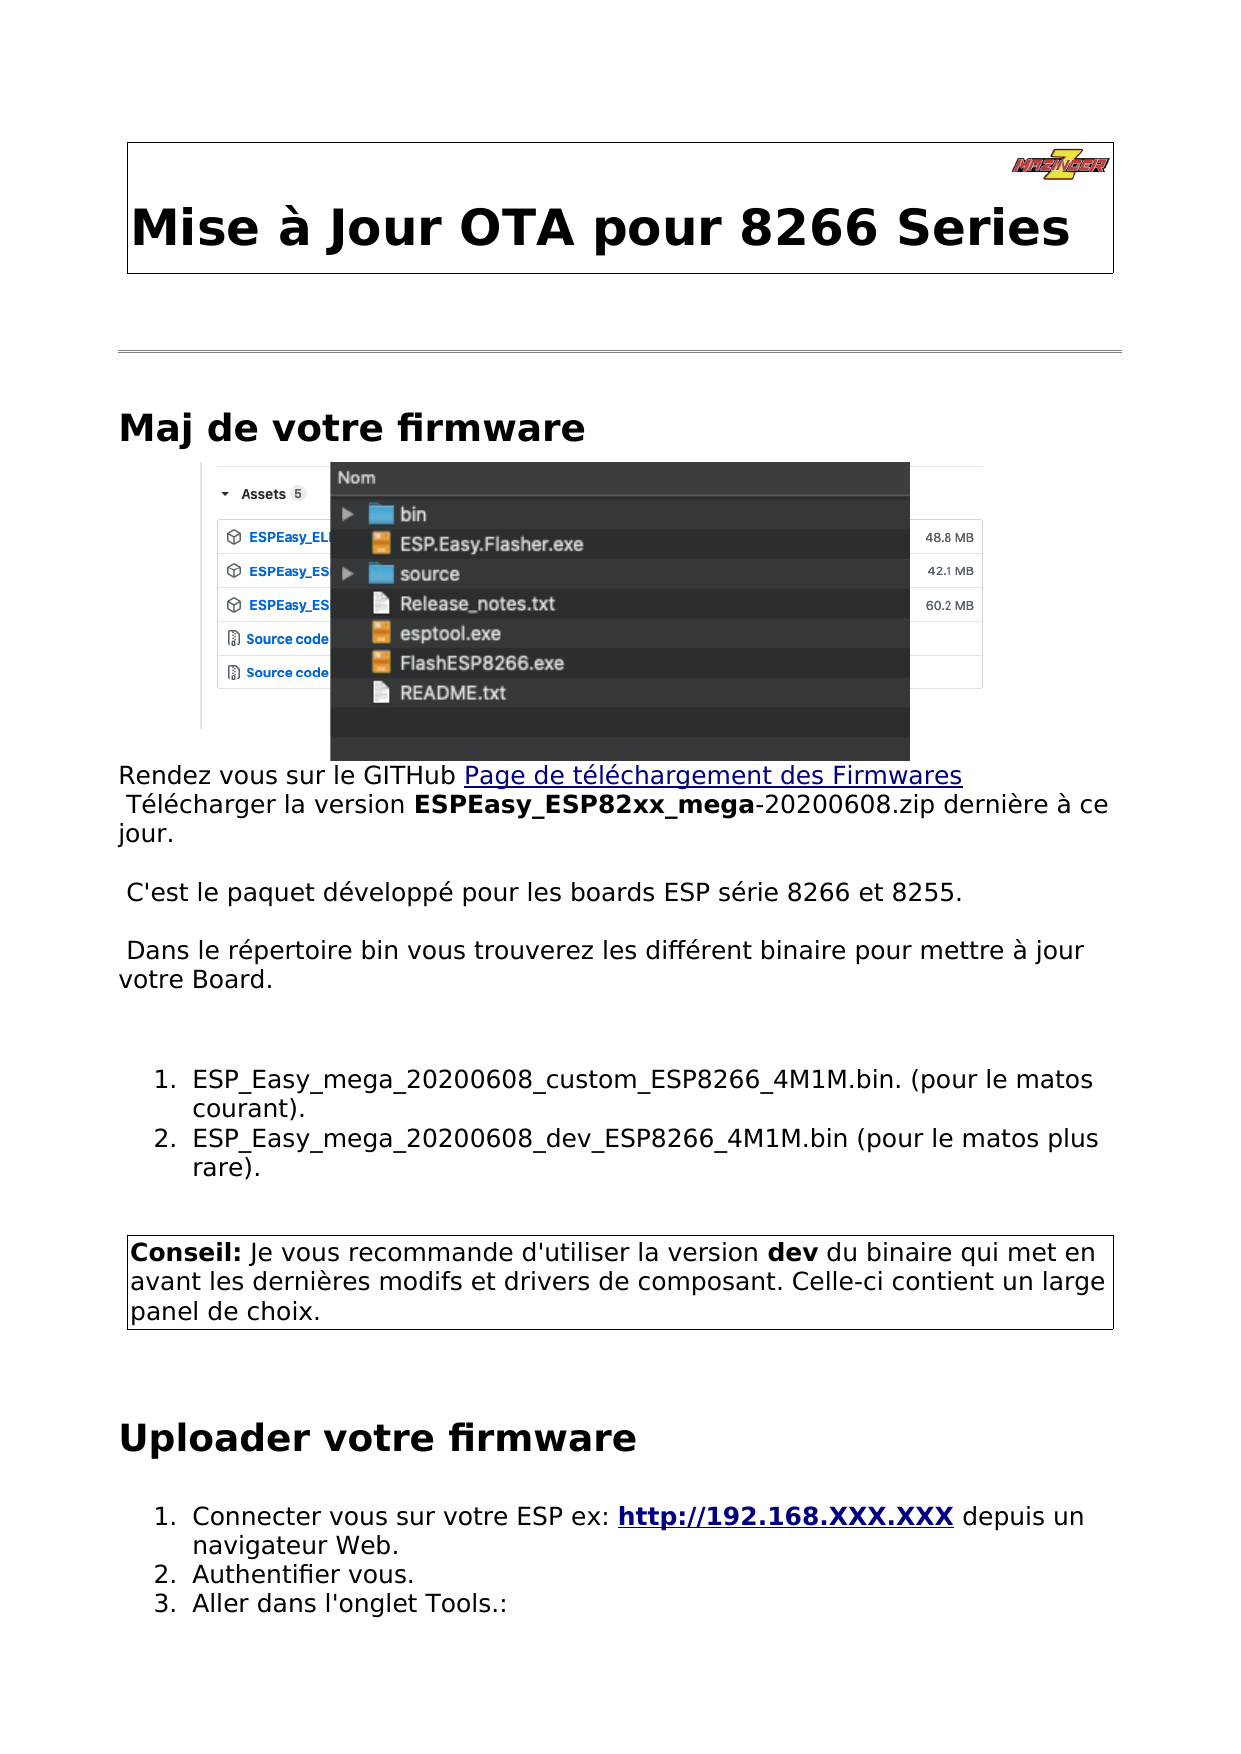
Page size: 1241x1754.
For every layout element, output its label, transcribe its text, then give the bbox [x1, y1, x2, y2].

text Rendez vous sur le GITHub Page de téléchargement des Firmwares Télécharger la version ESPEasy_ESP82xx_mega-20200608.zip dernière à ce jour. C'est le paquet développé pour les boards ESP série 8266 et 8255. Dans le répertoire bin vous trouverez les différent binaire pour mettre à jour votre Board. [118, 729, 1122, 1023]
list Aller dans l'onglet Tools.: [177, 1589, 1122, 1618]
list Authentifier vous. [177, 1560, 1122, 1589]
list ESP_Easy_mega_20200608_custom_ESP8266_4M1M.bin. (pour le matos courant). [177, 1066, 1122, 1124]
list ESP_Easy_mega_20200608_dev_ESP8266_4M1M.bin (pour le matos plus rare). [177, 1124, 1122, 1182]
list Connecter vous sur votre ESP ex: http://192.168.XXX.XXX depuis un navigateur Web. [177, 1502, 1122, 1560]
table_header Conseil: Je vous recommande d'utiliser la version dev du binaire qui met en avant les dernières modifs et drivers de composant. Celle-ci contient un large panel de choix. [128, 1236, 1113, 1329]
subtitle Maj de votre firmware [118, 406, 1122, 450]
subtitle Uploader votre firmware [118, 1416, 1122, 1460]
table_header Mise à Jour OTA pour 8266 Series [128, 143, 1113, 273]
picture [1010, 144, 1111, 184]
picture [118, 462, 1123, 761]
